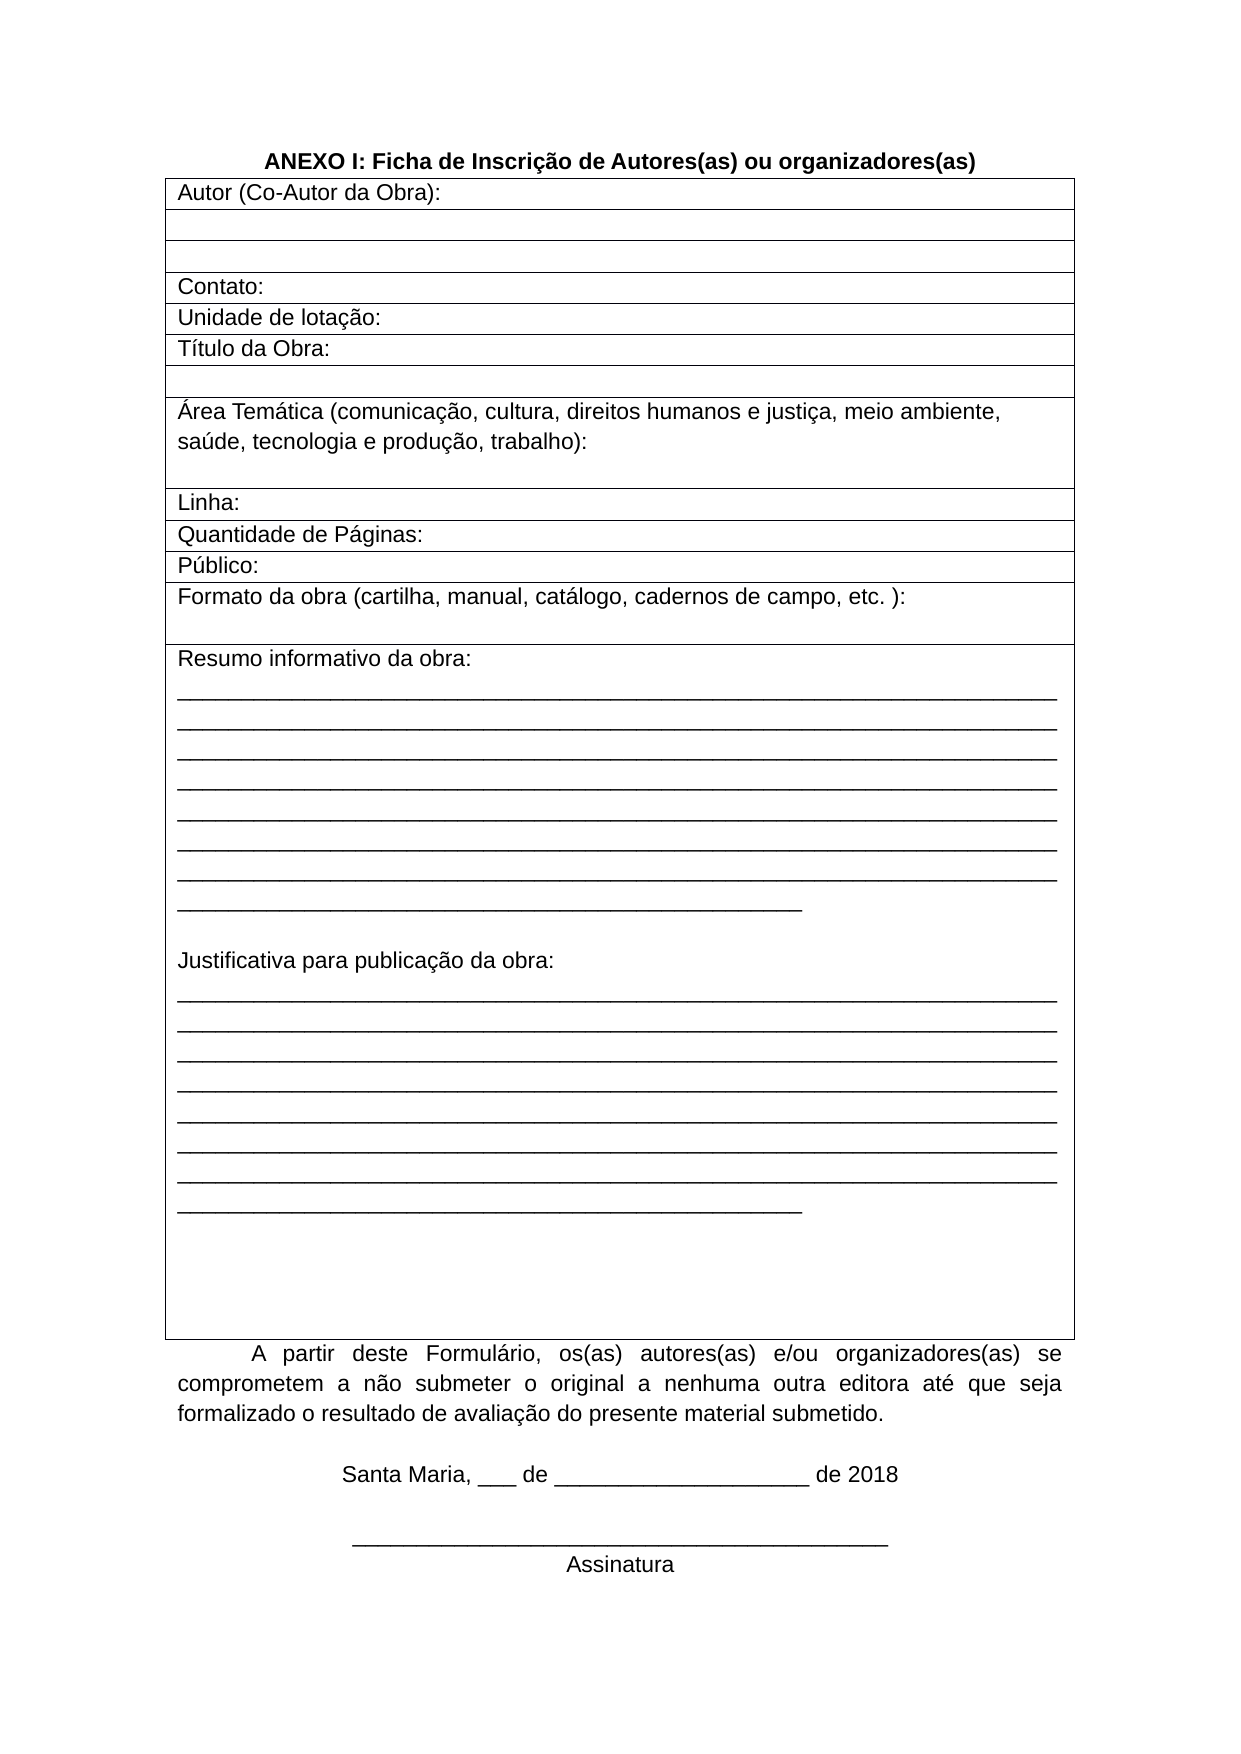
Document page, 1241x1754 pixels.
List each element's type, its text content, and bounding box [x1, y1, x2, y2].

table_header Autor (Co-Autor da Obra): [166, 179, 1074, 209]
text A partir deste Formulário, os(as) autores(as) e/ou organizadores(as) se comprometem a não submeter o original a nenhuma outra editora até que seja formalizado o resultado de avaliação do presente material submetido. [177, 1340, 1063, 1427]
table_header Título da Obra: [166, 335, 1074, 365]
table_cell [166, 241, 1074, 272]
text Assinatura [177, 1551, 1063, 1578]
table_cell Formato da obra (cartilha, manual, catálogo, cadernos de campo, etc. ): [166, 583, 1074, 643]
table_cell Unidade de lotação: [166, 304, 1074, 334]
table_cell Público: [166, 552, 1074, 582]
text ANEXO I: Ficha de Inscrição de Autores(as) ou organizadores(as) [177, 148, 1063, 174]
table_cell Contato: [166, 273, 1074, 303]
table_cell Quantidade de Páginas: [166, 521, 1074, 551]
table_cell [166, 366, 1074, 397]
table_cell [166, 210, 1074, 240]
table_cell Área Temática (comunicação, cultura, direitos humanos e justiça, meio ambiente, saúde, tecnologia e produção, trabalho): [166, 398, 1074, 488]
table_cell Resumo informativo da obra: ____________________________________________________________________________________________________________________________________________________________________________________________________________________________________________________________________________________________________________________________________________________________________________________________________________________________________________________________________________________________________________________________________________________ Justificativa para publicação da obra: ____________________________________________________________________________________________________________________________________________________________________________________________________________________________________________________________________________________________________________________________________________________________________________________________________________________________________________________________________________________________________________________________________________________ [166, 645, 1074, 1339]
text Santa Maria, ___ de ____________________ de 2018 [177, 1461, 1063, 1487]
table_cell Linha: [166, 489, 1074, 519]
text __________________________________________ [177, 1521, 1063, 1547]
